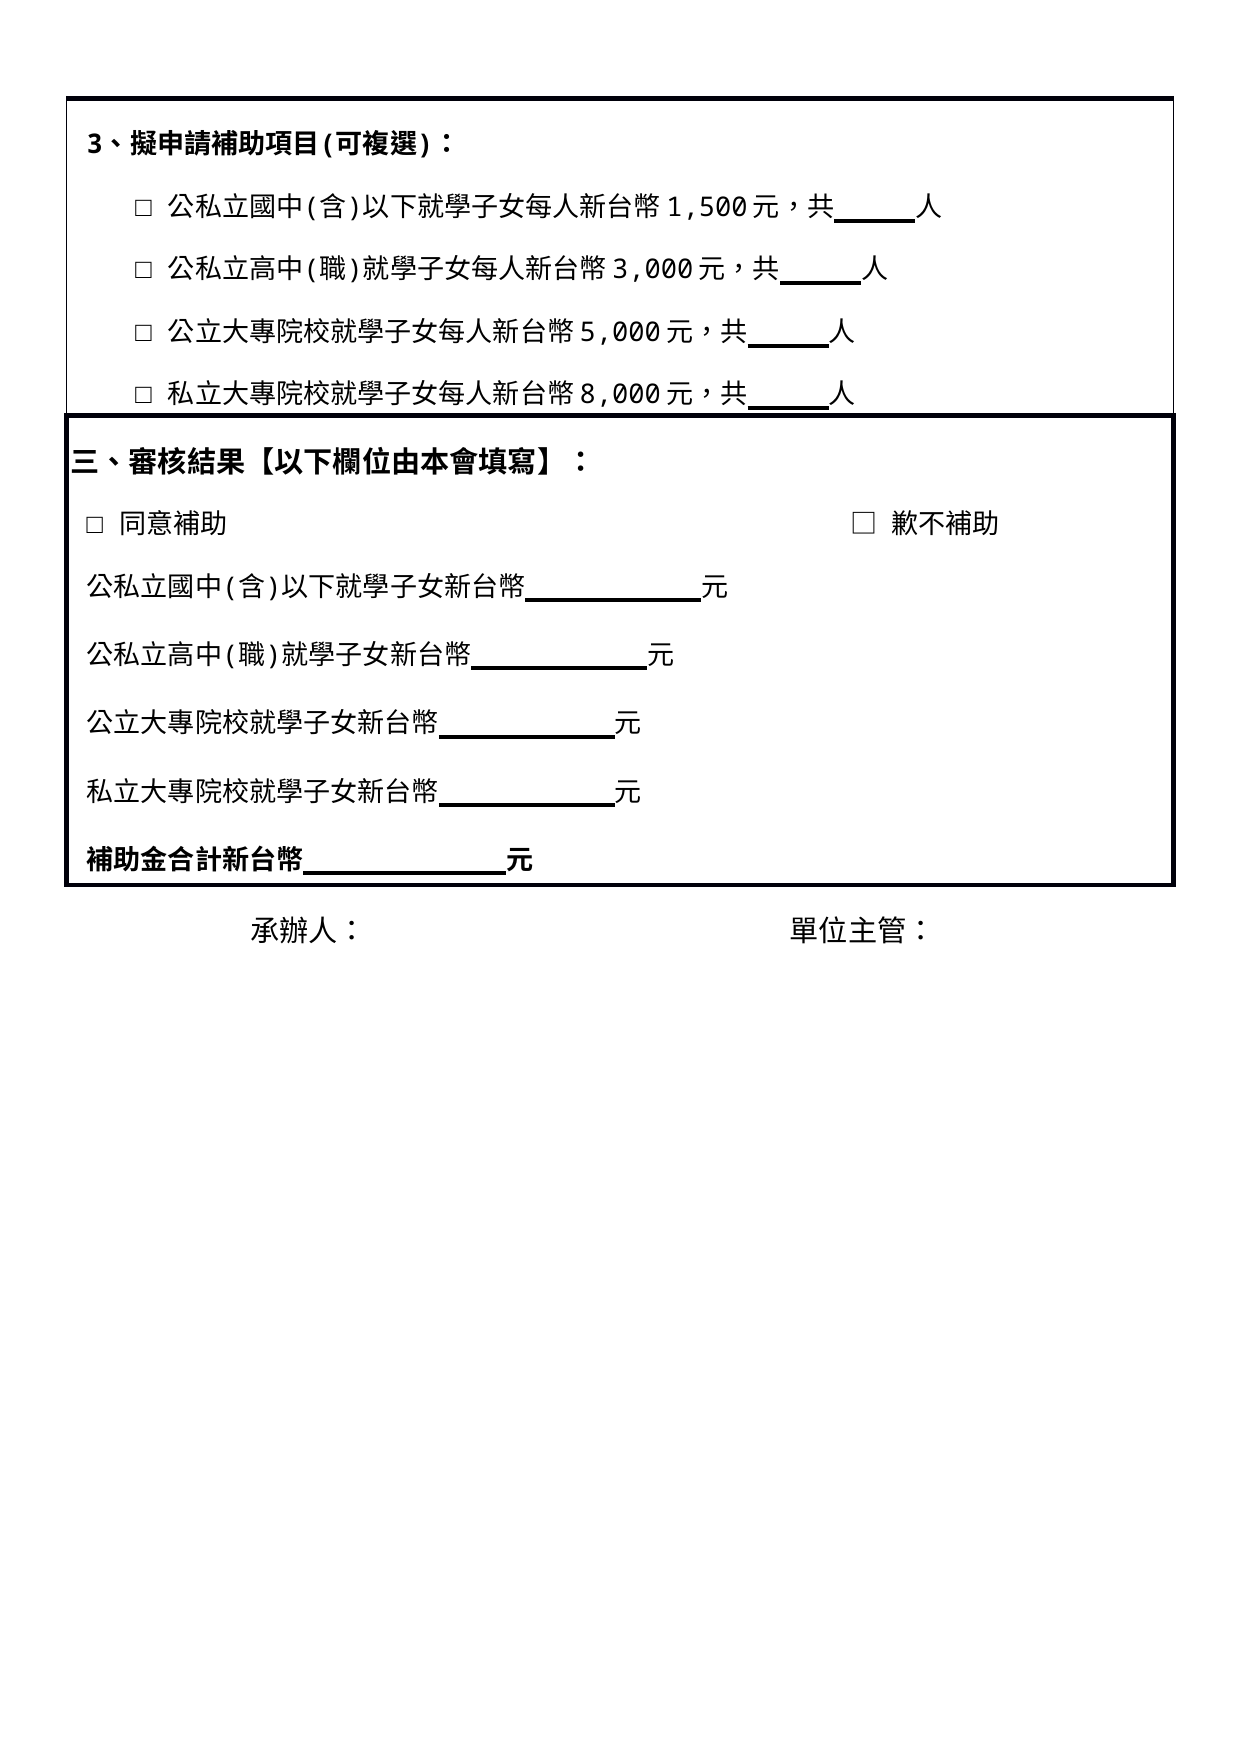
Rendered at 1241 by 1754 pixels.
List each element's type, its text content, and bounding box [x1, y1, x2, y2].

table_cell 3、擬申請補助項目(可複選)： □ 公私立國中(含)以下就學子女每人新台幣1,500元，共 人 □ 公私立高中(職)就學子女每人新台幣3,000元，共 人 □ 公立大專院校就學子女每人新台幣5,000元，共 人 □ 私立大專院校就學子女每人新台幣8,000元，共 人 [67, 101, 1173, 413]
table_cell 三、審核結果【以下欄位由本會填寫】： □ 同意補助 □ 歉不補助 公私立國中(含)以下就學子女新台幣 元 公私立高中(職)就學子女新台幣 元 公立大專院校就學子女新台幣 元 私立大專院校就學子女新台幣 元 補助金合計新台幣 元 [69, 418, 1171, 883]
text 承辦人： 單位主管： [75, 887, 1165, 950]
